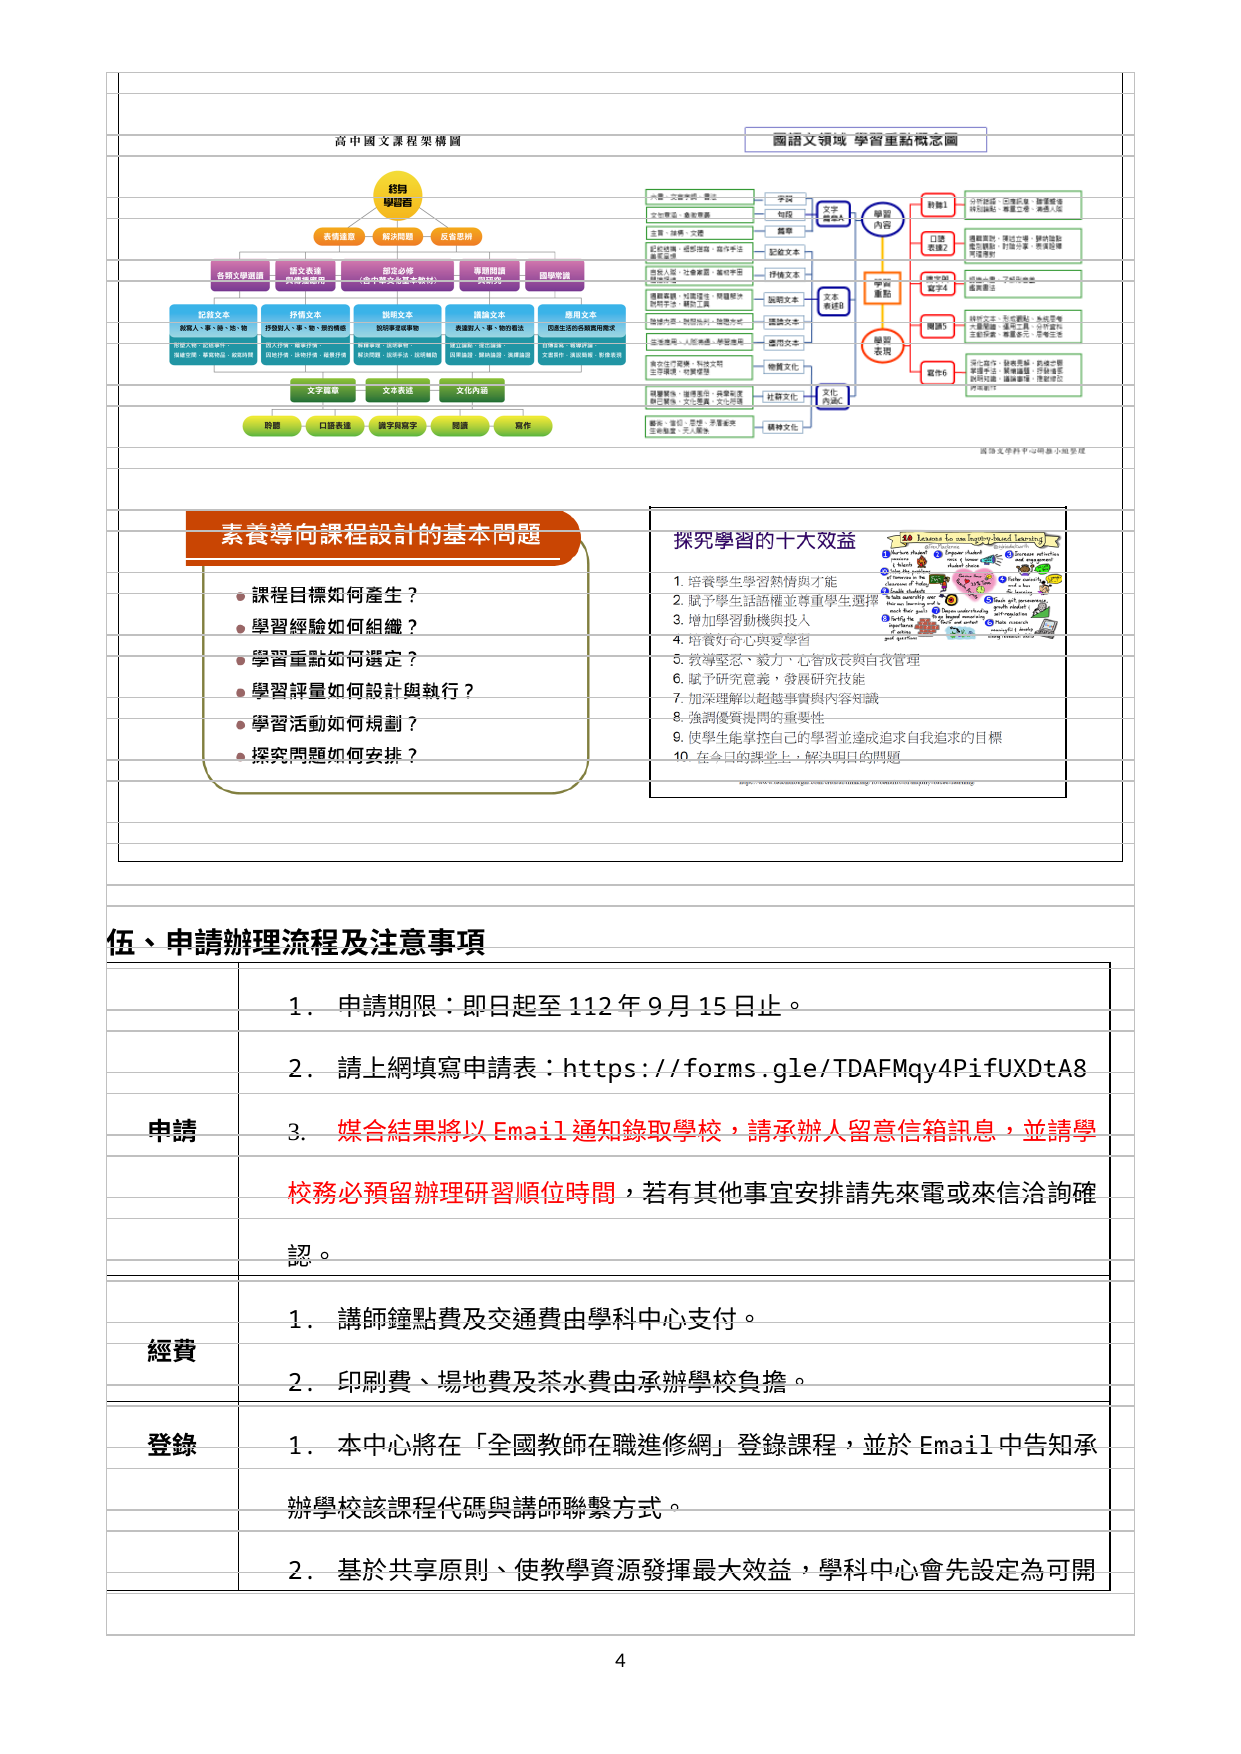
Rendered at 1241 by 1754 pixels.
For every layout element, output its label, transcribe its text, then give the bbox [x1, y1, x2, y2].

picture [639, 261, 1088, 280]
picture [651, 636, 1065, 655]
table_header 申請期限：即日起至112年9月15日止。 請上網填寫申請表：https://forms.gle/TDAFMqy4PifUXDtA8 媒合結果將以Email通知錄取學校，請承辦人留意信箱訊息，並請學校務必預留辦理研習順位時間，若有其他事宜安排請先來電或來信洽詢確認。 [239, 1032, 1109, 1072]
table_header 申請期限：即日起至112年9月15日止。 請上網填寫申請表：https://forms.gle/TDAFMqy4PifUXDtA8 媒合結果將以Email通知錄取學校，請承辦人留意信箱訊息，並請學校務必預留辦理研習順位時間，若有其他事宜安排請先來電或來信洽詢確認。 [239, 1157, 1109, 1197]
table_cell [153, 698, 185, 718]
picture [639, 407, 1088, 447]
picture [185, 657, 597, 697]
picture [164, 129, 629, 134]
table_cell [629, 511, 649, 530]
table_cell 本中心將在「全國教師在職進修網」登錄課程，並於Email中告知承辦學校該課程代碼與講師聯繫方式。 基於共享原則、使教學資源發揮最大效益，學科中心會先設定為可開放外校教師報名，總名額先設定為30人。 有意願參加研習的教師請上網詳閱課程相關資訊，並直接於線上報名。 研習辦理完畢隔天，請將簽到表(附件四)傳真或掃描檔案寄至學科中心信箱，由學科中心核發研習時數。 [239, 1407, 1109, 1447]
table_cell [107, 1282, 238, 1322]
table_header [629, 198, 639, 218]
table_cell [1067, 761, 1087, 780]
picture [639, 344, 1088, 384]
table_header [153, 282, 164, 322]
table_cell [153, 657, 185, 697]
table_cell [629, 532, 649, 572]
table_cell [1067, 594, 1087, 634]
table_cell 講師鐘點費及交通費由學科中心支付。 印刷費、場地費及茶水費由承辦學校負擔。 [239, 1276, 1109, 1280]
table_cell [153, 782, 185, 798]
picture [185, 761, 597, 780]
table_cell [153, 636, 185, 655]
table_cell [629, 469, 1087, 509]
picture [164, 323, 629, 343]
picture [185, 698, 597, 718]
table_cell 登錄 [107, 1511, 238, 1530]
table_header 申請 [107, 1011, 238, 1030]
picture [164, 219, 629, 259]
table_header [629, 282, 639, 322]
table_cell 講師鐘點費及交通費由學科中心支付。 印刷費、場地費及茶水費由承辦學校負擔。 [239, 1323, 1109, 1343]
table_cell [107, 1386, 238, 1401]
table_header [629, 73, 1087, 93]
table_cell [597, 761, 629, 780]
table_header 申請期限：即日起至112年9月15日止。 請上網填寫申請表：https://forms.gle/TDAFMqy4PifUXDtA8 媒合結果將以Email通知錄取學校，請承辦人留意信箱訊息，並請學校務必預留辦理研習順位時間，若有其他事宜安排請先來電或來信洽詢確認。 [239, 963, 1109, 968]
table_header [153, 136, 164, 155]
table_header 申請 [107, 1094, 238, 1134]
picture [651, 532, 1065, 572]
table_cell [597, 636, 629, 655]
table_header [119, 844, 1122, 861]
table_cell [629, 698, 649, 718]
picture [164, 198, 629, 218]
table_cell [629, 719, 649, 759]
picture [164, 386, 629, 405]
table_cell 本中心將在「全國教師在職進修網」登錄課程，並於Email中告知承辦學校該課程代碼與講師聯繫方式。 基於共享原則、使教學資源發揮最大效益，學科中心會先設定為可開放外校教師報名，總名額先設定為30人。 有意願參加研習的教師請上網詳閱課程相關資訊，並直接於線上報名。 研習辦理完畢隔天，請將簽到表(附件四)傳真或掃描檔案寄至學科中心信箱，由學科中心核發研習時數。 [239, 1448, 1109, 1468]
table_header 申請期限：即日起至112年9月15日止。 請上網填寫申請表：https://forms.gle/TDAFMqy4PifUXDtA8 媒合結果將以Email通知錄取學校，請承辦人留意信箱訊息，並請學校務必預留辦理研習順位時間，若有其他事宜安排請先來電或來信洽詢確認。 [239, 1198, 1109, 1218]
table_cell 本中心將在「全國教師在職進修網」登錄課程，並於Email中告知承辦學校該課程代碼與講師聯繫方式。 基於共享原則、使教學資源發揮最大效益，學科中心會先設定為可開放外校教師報名，總名額先設定為30人。 有意願參加研習的教師請上網詳閱課程相關資訊，並直接於線上報名。 研習辦理完畢隔天，請將簽到表(附件四)傳真或掃描檔案寄至學科中心信箱，由學科中心核發研習時數。 [239, 1511, 1109, 1530]
table_header 申請期限：即日起至112年9月15日止。 請上網填寫申請表：https://forms.gle/TDAFMqy4PifUXDtA8 媒合結果將以Email通知錄取學校，請承辦人留意信箱訊息，並請學校務必預留辦理研習順位時間，若有其他事宜安排請先來電或來信洽詢確認。 [239, 1136, 1109, 1155]
table_cell [1067, 511, 1087, 530]
table_header 申請期限：即日起至112年9月15日止。 請上網填寫申請表：https://forms.gle/TDAFMqy4PifUXDtA8 媒合結果將以Email通知錄取學校，請承辦人留意信箱訊息，並請學校務必預留辦理研習順位時間，若有其他事宜安排請先來電或來信洽詢確認。 [239, 1219, 1109, 1259]
table_cell [153, 469, 629, 509]
table_cell [153, 594, 185, 634]
table_cell 講師鐘點費及交通費由學科中心支付。 印刷費、場地費及茶水費由承辦學校負擔。 [239, 1344, 1109, 1384]
picture [639, 282, 1088, 322]
table_cell [629, 636, 649, 655]
table_header [629, 157, 639, 197]
table_header [629, 136, 639, 155]
table_header 申請期限：即日起至112年9月15日止。 請上網填寫申請表：https://forms.gle/TDAFMqy4PifUXDtA8 媒合結果將以Email通知錄取學校，請承辦人留意信箱訊息，並請學校務必預留辦理研習順位時間，若有其他事宜安排請先來電或來信洽詢確認。 [239, 1011, 1109, 1030]
table_cell [107, 1276, 238, 1280]
table_header [629, 407, 639, 447]
picture [639, 136, 1088, 155]
picture [185, 782, 597, 802]
picture [639, 198, 1088, 218]
table_cell [153, 761, 185, 780]
picture [651, 782, 1065, 797]
picture [651, 657, 1065, 697]
table_cell [597, 594, 629, 634]
picture [185, 502, 597, 509]
picture [651, 573, 1065, 593]
text 伍、申請辦理流程及注意事項 [107, 907, 1134, 947]
picture [185, 532, 597, 572]
table_cell [629, 573, 649, 593]
picture [164, 136, 629, 155]
table_cell [597, 573, 629, 593]
table_header 申請 [107, 969, 238, 1009]
table_header [629, 323, 639, 343]
table_header 申請 [107, 1073, 238, 1093]
table_header [153, 344, 164, 384]
table_cell 登錄 [107, 1407, 238, 1447]
text 伍、申請辦理流程及注意事項 [107, 948, 1134, 962]
picture [639, 448, 1088, 457]
table_cell 本中心將在「全國教師在職進修網」登錄課程，並於Email中告知承辦學校該課程代碼與講師聯繫方式。 基於共享原則、使教學資源發揮最大效益，學科中心會先設定為可開放外校教師報名，總名額先設定為30人。 有意願參加研習的教師請上網詳閱課程相關資訊，並直接於線上報名。 研習辦理完畢隔天，請將簽到表(附件四)傳真或掃描檔案寄至學科中心信箱，由學科中心核發研習時數。 [239, 1532, 1109, 1572]
table_header 申請 [107, 1219, 238, 1259]
table_header 申請 [107, 963, 238, 968]
picture [164, 344, 629, 384]
picture [185, 573, 597, 593]
picture [185, 511, 597, 530]
table_cell 登錄 [107, 1532, 238, 1572]
table_header [629, 448, 1087, 467]
table_cell [153, 573, 185, 593]
picture [185, 594, 597, 634]
table_cell [629, 761, 649, 780]
table_header 申請 [107, 1136, 238, 1155]
table_cell [107, 1323, 238, 1343]
table_header 申請 [107, 1198, 238, 1218]
table_header 申請 [107, 1032, 238, 1072]
table_cell [597, 532, 629, 572]
table_header [153, 448, 629, 467]
table_cell 登錄 [107, 1448, 238, 1468]
table_cell [597, 511, 629, 530]
table_header [629, 219, 639, 259]
table_cell [1067, 657, 1087, 697]
table_cell 登錄 [107, 1573, 238, 1590]
picture [651, 511, 1065, 530]
table_cell [597, 657, 629, 697]
picture [651, 761, 1065, 780]
table_header [119, 823, 1122, 843]
table_cell [153, 719, 185, 759]
picture [639, 323, 1088, 343]
table_cell [597, 698, 629, 718]
table_header [629, 94, 1087, 134]
table_cell [1067, 719, 1087, 759]
table_header 申請 [107, 1261, 238, 1275]
table_header [153, 386, 164, 405]
table_header [153, 407, 164, 447]
table_cell 本中心將在「全國教師在職進修網」登錄課程，並於Email中告知承辦學校該課程代碼與講師聯繫方式。 基於共享原則、使教學資源發揮最大效益，學科中心會先設定為可開放外校教師報名，總名額先設定為30人。 有意願參加研習的教師請上網詳閱課程相關資訊，並直接於線上報名。 研習辦理完畢隔天，請將簽到表(附件四)傳真或掃描檔案寄至學科中心信箱，由學科中心核發研習時數。 [239, 1469, 1109, 1509]
picture [164, 407, 629, 447]
table_cell 登錄 [107, 1469, 238, 1509]
table_header [153, 323, 164, 343]
table_cell [1067, 636, 1087, 655]
table_header [153, 94, 629, 134]
table_cell [597, 782, 629, 798]
picture [185, 636, 597, 655]
picture [185, 719, 597, 759]
text 伍、申請辦理流程及注意事項 [107, 899, 1134, 905]
table_cell [1067, 698, 1087, 718]
table_cell [597, 719, 629, 759]
picture [651, 719, 1065, 759]
table_cell [629, 657, 649, 697]
table_header [629, 386, 639, 405]
table_cell [1067, 573, 1087, 593]
table_header [153, 219, 164, 259]
table_header [153, 198, 164, 218]
table_cell 經費 [107, 1344, 238, 1384]
picture [639, 386, 1088, 405]
picture [639, 157, 1088, 197]
table_header [153, 73, 629, 93]
picture [651, 594, 1065, 634]
picture [651, 698, 1065, 718]
table_cell [629, 594, 649, 634]
table_header [629, 261, 639, 280]
picture [164, 282, 629, 322]
table_header 申請 [107, 1157, 238, 1197]
table_header 申請期限：即日起至112年9月15日止。 請上網填寫申請表：https://forms.gle/TDAFMqy4PifUXDtA8 媒合結果將以Email通知錄取學校，請承辦人留意信箱訊息，並請學校務必預留辦理研習順位時間，若有其他事宜安排請先來電或來信洽詢確認。 [239, 1261, 1109, 1275]
table_cell 講師鐘點費及交通費由學科中心支付。 印刷費、場地費及茶水費由承辦學校負擔。 [239, 1282, 1109, 1322]
table_cell [1067, 532, 1087, 572]
table_cell 講師鐘點費及交通費由學科中心支付。 印刷費、場地費及茶水費由承辦學校負擔。 [239, 1386, 1109, 1401]
table_header 申請期限：即日起至112年9月15日止。 請上網填寫申請表：https://forms.gle/TDAFMqy4PifUXDtA8 媒合結果將以Email通知錄取學校，請承辦人留意信箱訊息，並請學校務必預留辦理研習順位時間，若有其他事宜安排請先來電或來信洽詢確認。 [239, 969, 1109, 1009]
table_header [153, 157, 164, 197]
table_cell [629, 782, 649, 798]
table_cell [153, 532, 185, 572]
picture [639, 122, 1088, 134]
table_cell [1067, 782, 1087, 798]
table_cell [153, 511, 185, 530]
table_header [119, 782, 1122, 822]
picture [639, 219, 1088, 259]
table_header 申請期限：即日起至112年9月15日止。 請上網填寫申請表：https://forms.gle/TDAFMqy4PifUXDtA8 媒合結果將以Email通知錄取學校，請承辦人留意信箱訊息，並請學校務必預留辦理研習順位時間，若有其他事宜安排請先來電或來信洽詢確認。 [239, 1073, 1109, 1093]
table_header [153, 261, 164, 280]
table_header 申請期限：即日起至112年9月15日止。 請上網填寫申請表：https://forms.gle/TDAFMqy4PifUXDtA8 媒合結果將以Email通知錄取學校，請承辦人留意信箱訊息，並請學校務必預留辦理研習順位時間，若有其他事宜安排請先來電或來信洽詢確認。 [239, 1094, 1109, 1134]
table_cell 本中心將在「全國教師在職進修網」登錄課程，並於Email中告知承辦學校該課程代碼與講師聯繫方式。 基於共享原則、使教學資源發揮最大效益，學科中心會先設定為可開放外校教師報名，總名額先設定為30人。 有意願參加研習的教師請上網詳閱課程相關資訊，並直接於線上報名。 研習辦理完畢隔天，請將簽到表(附件四)傳真或掃描檔案寄至學科中心信箱，由學科中心核發研習時數。 [239, 1573, 1109, 1590]
picture [164, 261, 629, 280]
picture [164, 157, 629, 197]
table_header [629, 344, 639, 384]
